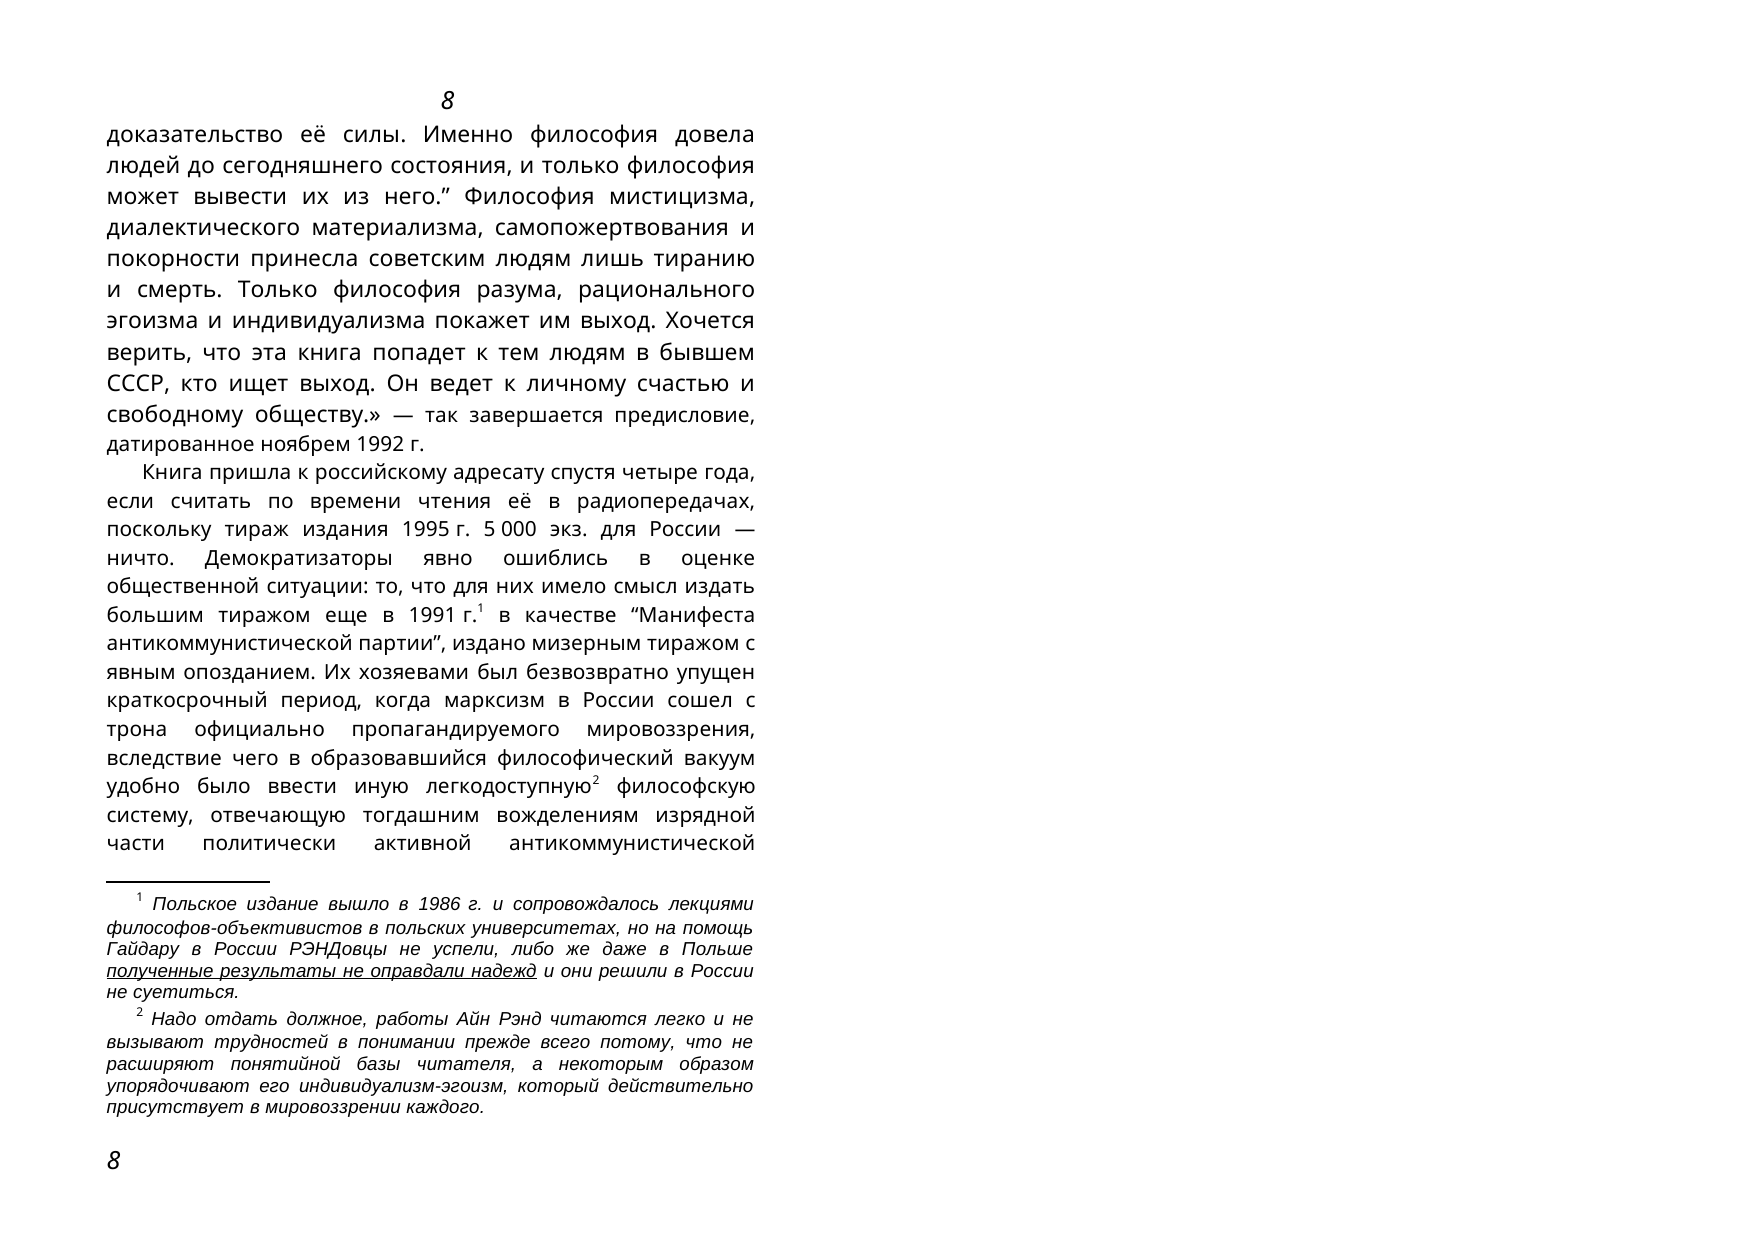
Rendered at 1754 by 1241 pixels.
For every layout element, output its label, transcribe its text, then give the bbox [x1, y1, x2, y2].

text Книга пришла к российскому адресату спустя четыре года, если считать по времени чтения её в радиопередачах, поскольку тираж издания 1995 г. 5 000 экз. для России — ничто. Демократизаторы явно ошиблись в оценке общественной ситуации: то, что для них имело смысл издать большим тиражом еще в 1991 г. в качестве “Манифеста антикоммунистической партии”, издано мизерным тиражом с явным опозданием. Их хозяевами был безвозвратно упущен краткосрочный период, когда марксизм в России сошел с трона официально пропагандируемого мировоззрения, вследствие чего в образовавшийся философический вакуум удобно было ввести иную легкодоступную философскую систему, отвечающую тогдашним вожделениям изрядной части политически активной антикоммунистической [106, 457, 756, 857]
text Надо отдать должное, работы Айн Рэнд читаются легко и не вызывают трудностей в понимании прежде всего потому, что не расширяют понятийной базы читателя, а некоторым образом упорядочивают его индивидуализм-эгоизм, который действительно присутствует в мировоззрении каждого. [106, 1003, 756, 1118]
text доказательство её силы. Именно философия довела людей до сегодняшнего состояния, и только философия может вывести их из него.” Философия мистицизма, диалектического материализма, самопожертвования и покорности принесла советским людям лишь тиранию и смерть. Только философия разума, рационального эгоизма и индивидуализма покажет им выход. Хочется верить, что эта книга попадет к тем людям в бывшем СССР, кто ищет выход. Он ведет к личному счастью и свободному обществу.» — так завершается предисловие, датированное ноябрем 1992 г. [106, 118, 756, 457]
text Польское издание вышло в 1986 г. и сопровождалось лекциями философов-объективистов в польских университетах, но на помощь Гайдару в России РЭНДовцы не успели, либо же даже в Польше полученные результаты не оправдали надежд и они решили в России не суетиться. [106, 888, 756, 1003]
